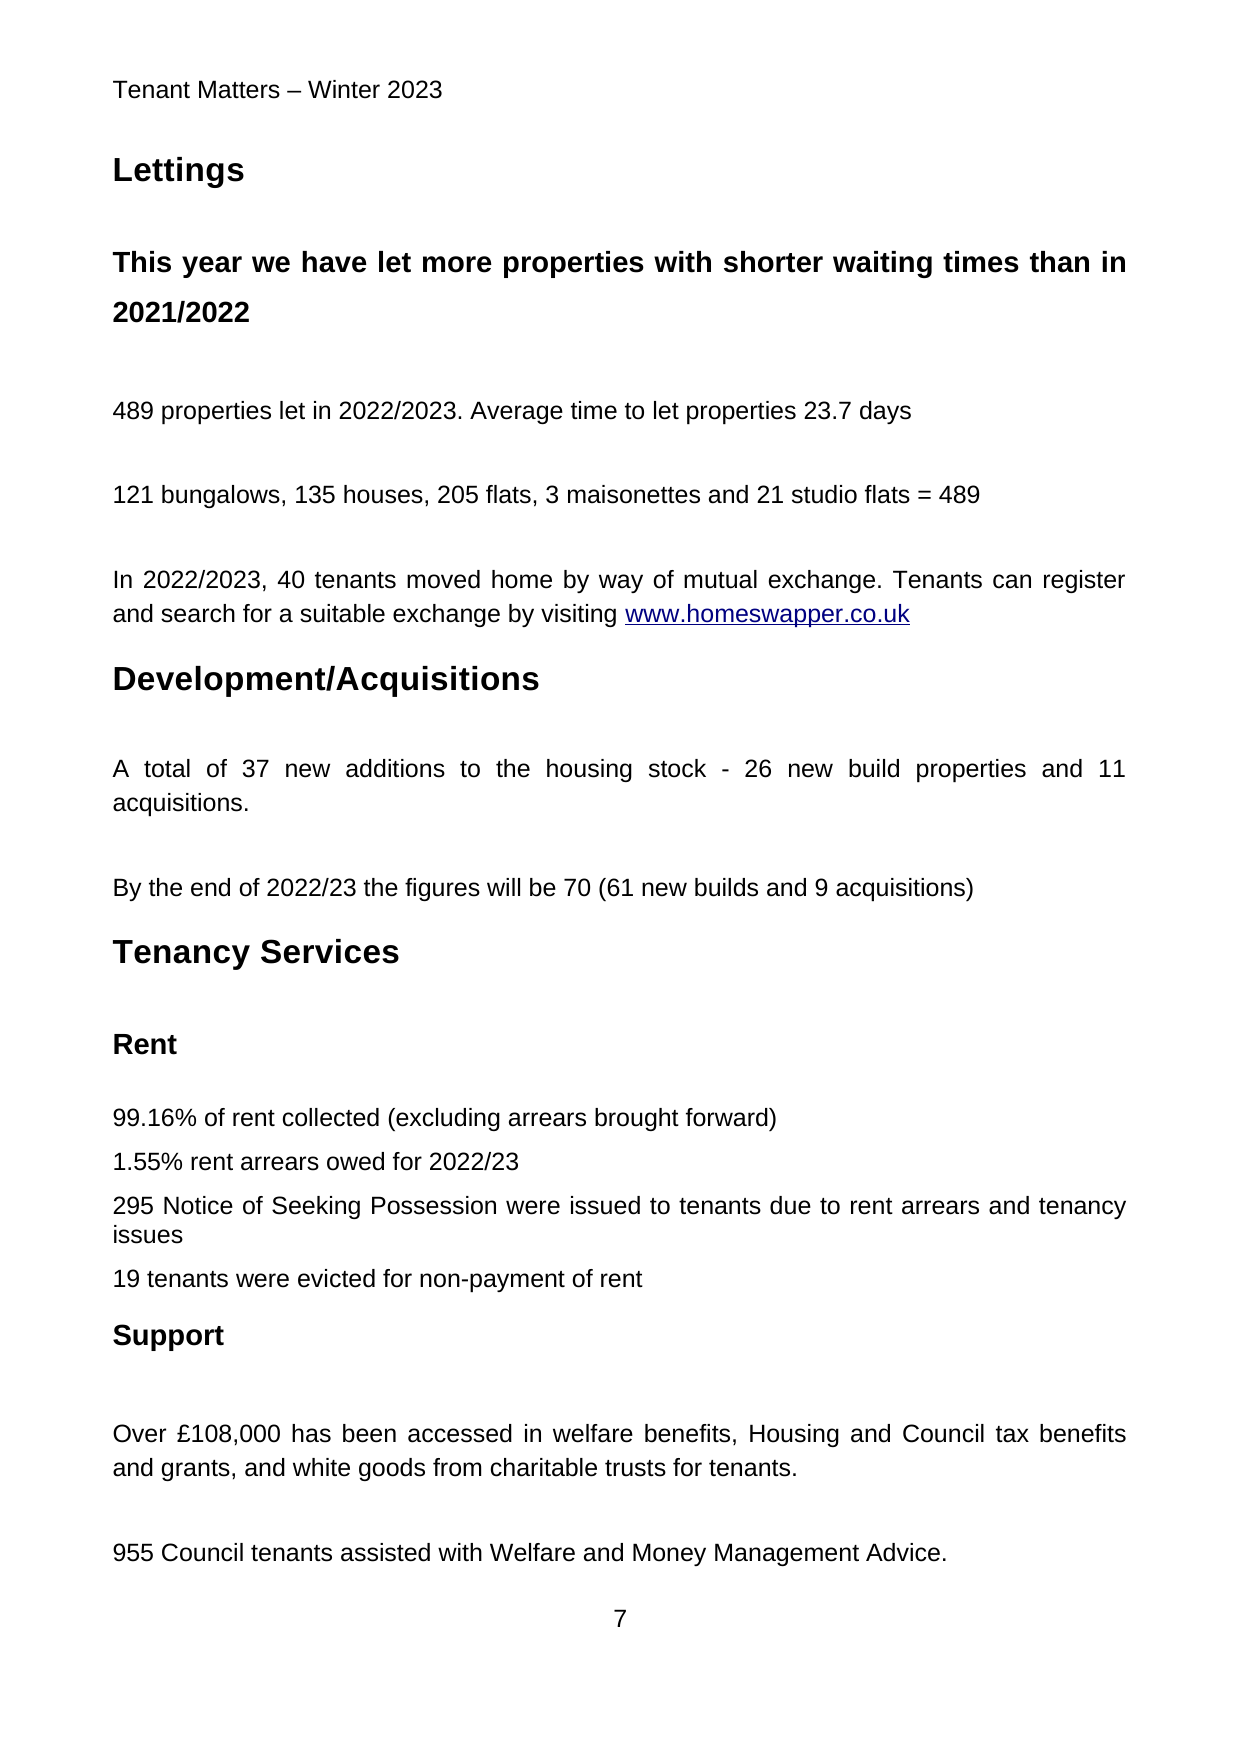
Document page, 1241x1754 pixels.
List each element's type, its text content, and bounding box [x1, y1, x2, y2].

text 121 bungalows, 135 houses, 205 flats, 3 maisonettes and 21 studio flats = 489 [112, 480, 1128, 509]
text A total of 37 new additions to the housing stock - 26 new build properties and 11 acquisitions. [112, 754, 1128, 817]
text 19 tenants were evicted for non-payment of rent [112, 1264, 1128, 1293]
text Over £108,000 has been accessed in welfare benefits, Housing and Council tax benefits and grants, and white goods from charitable trusts for tenants. [112, 1418, 1128, 1482]
text By the end of 2022/23 the figures will be 70 (61 new builds and 9 acquisitions) [112, 873, 1128, 901]
subtitle Rent [112, 1027, 1128, 1061]
text In 2022/2023, 40 tenants moved home by way of mutual exchange. Tenants can register and search for a suitable exchange by visiting www.homeswapper.co.uk [112, 565, 1128, 628]
text 295 Notice of Seeking Possession were issued to tenants due to rent arrears and tenancy issues [112, 1191, 1128, 1249]
subtitle Tenancy Services [112, 932, 1128, 971]
text 489 properties let in 2022/2023. Average time to let properties 23.7 days [112, 396, 1128, 424]
text 955 Council tenants assisted with Welfare and Money Management Advice. [112, 1537, 1128, 1566]
text 1.55% rent arrears owed for 2022/23 [112, 1147, 1128, 1176]
subtitle Support [112, 1318, 1128, 1352]
subtitle Lettings [112, 150, 1128, 188]
text 99.16% of rent collected (excluding arrears brought forward) [112, 1103, 1128, 1131]
subtitle Development/Acquisitions [112, 659, 1128, 697]
subtitle This year we have let more properties with shorter waiting times than in 2021/2022 [112, 245, 1128, 329]
